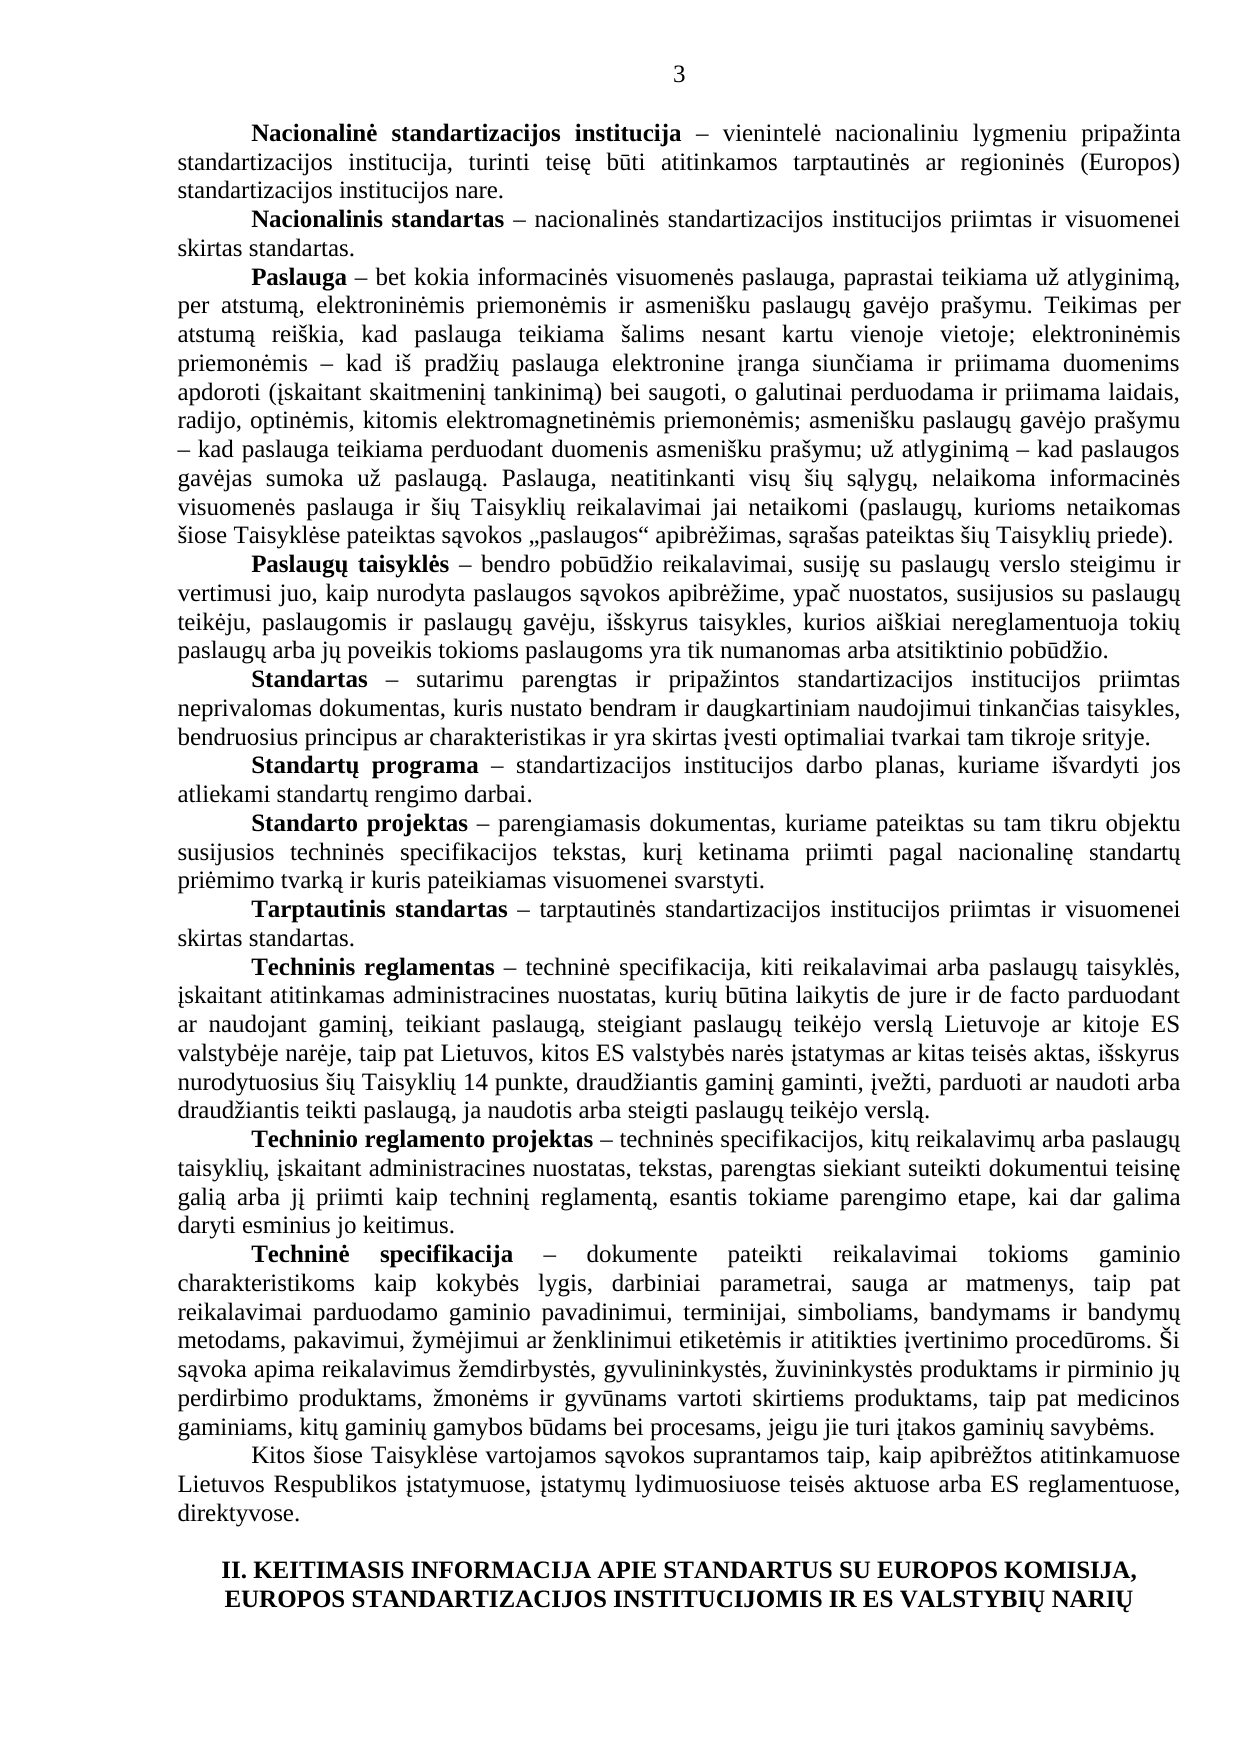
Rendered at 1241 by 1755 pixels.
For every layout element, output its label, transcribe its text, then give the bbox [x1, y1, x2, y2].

text Standartas – sutarimu parengtas ir pripažintos standartizacijos institucijos priimtas neprivalomas dokumentas, kuris nustato bendram ir daugkartiniam naudojimui tinkančias taisykles, bendruosius principus ar charakteristikas ir yra skirtas įvesti optimaliai tvarkai tam tikroje srityje. [177, 664, 1181, 751]
text Tarptautinis standartas – tarptautinės standartizacijos institucijos priimtas ir visuomenei skirtas standartas. [177, 894, 1181, 952]
text Standartų programa – standartizacijos institucijos darbo planas, kuriame išvardyti jos atliekami standartų rengimo darbai. [177, 751, 1181, 808]
text EUROPOS STANDARTIZACIJOS INSTITUCIJOMIS IR ES VALSTYBIŲ NARIŲ [177, 1584, 1181, 1613]
text Techninė specifikacija – dokumente pateikti reikalavimai tokioms gaminio charakteristikoms kaip kokybės lygis, darbiniai parametrai, sauga ar matmenys, taip pat reikalavimai parduodamo gaminio pavadinimui, terminijai, simboliams, bandymams ir bandymų metodams, pakavimui, žymėjimui ar ženklinimui etiketėmis ir atitikties įvertinimo procedūroms. Ši sąvoka apima reikalavimus žemdirbystės, gyvulininkystės, žuvininkystės produktams ir pirminio jų perdirbimo produktams, žmonėms ir gyvūnams vartoti skirtiems produktams, taip pat medicinos gaminiams, kitų gaminių gamybos būdams bei procesams, jeigu jie turi įtakos gaminių savybėms. [177, 1239, 1181, 1441]
text Kitos šiose Taisyklėse vartojamos sąvokos suprantamos taip, kaip apibrėžtos atitinkamuose Lietuvos Respublikos įstatymuose, įstatymų lydimuosiuose teisės aktuose arba ES reglamentuose, direktyvose. [177, 1441, 1181, 1527]
text Nacionalinis standartas – nacionalinės standartizacijos institucijos priimtas ir visuomenei skirtas standartas. [177, 204, 1181, 262]
text Paslauga – bet kokia informacinės visuomenės paslauga, paprastai teikiama už atlyginimą, per atstumą, elektroninėmis priemonėmis ir asmenišku paslaugų gavėjo prašymu. Teikimas per atstumą reiškia, kad paslauga teikiama šalims nesant kartu vienoje vietoje; elektroninėmis priemonėmis – kad iš pradžių paslauga elektronine įranga siunčiama ir priimama duomenims apdoroti (įskaitant skaitmeninį tankinimą) bei saugoti, o galutinai perduodama ir priimama laidais, radijo, optinėmis, kitomis elektromagnetinėmis priemonėmis; asmenišku paslaugų gavėjo prašymu – kad paslauga teikiama perduodant duomenis asmenišku prašymu; už atlyginimą – kad paslaugos gavėjas sumoka už paslaugą. Paslauga, neatitinkanti visų šių sąlygų, nelaikoma informacinės visuomenės paslauga ir šių Taisyklių reikalavimai jai netaikomi (paslaugų, kurioms netaikomas šiose Taisyklėse pateiktas sąvokos „paslaugos“ apibrėžimas, sąrašas pateiktas šių Taisyklių priede). [177, 262, 1181, 549]
text Nacionalinė standartizacijos institucija – vienintelė nacionaliniu lygmeniu pripažinta standartizacijos institucija, turinti teisę būti atitinkamos tarptautinės ar regioninės (Europos) standartizacijos institucijos nare. [177, 118, 1181, 204]
text Techninis reglamentas – techninė specifikacija, kiti reikalavimai arba paslaugų taisyklės, įskaitant atitinkamas administracines nuostatas, kurių būtina laikytis de jure ir de facto parduodant ar naudojant gaminį, teikiant paslaugą, steigiant paslaugų teikėjo verslą Lietuvoje ar kitoje ES valstybėje narėje, taip pat Lietuvos, kitos ES valstybės narės įstatymas ar kitas teisės aktas, išskyrus nurodytuosius šių Taisyklių 14 punkte, draudžiantis gaminį gaminti, įvežti, parduoti ar naudoti arba draudžiantis teikti paslaugą, ja naudotis arba steigti paslaugų teikėjo verslą. [177, 952, 1181, 1124]
text Techninio reglamento projektas – techninės specifikacijos, kitų reikalavimų arba paslaugų taisyklių, įskaitant administracines nuostatas, tekstas, parengtas siekiant suteikti dokumentui teisinę galią arba jį priimti kaip techninį reglamentą, esantis tokiame parengimo etape, kai dar galima daryti esminius jo keitimus. [177, 1124, 1181, 1239]
text Standarto projektas – parengiamasis dokumentas, kuriame pateiktas su tam tikru objektu susijusios techninės specifikacijos tekstas, kurį ketinama priimti pagal nacionalinę standartų priėmimo tvarką ir kuris pateikiamas visuomenei svarstyti. [177, 808, 1181, 894]
text Paslaugų taisyklės – bendro pobūdžio reikalavimai, susiję su paslaugų verslo steigimu ir vertimusi juo, kaip nurodyta paslaugos sąvokos apibrėžime, ypač nuostatos, susijusios su paslaugų teikėju, paslaugomis ir paslaugų gavėju, išskyrus taisykles, kurios aiškiai nereglamentuoja tokių paslaugų arba jų poveikis tokioms paslaugoms yra tik numanomas arba atsitiktinio pobūdžio. [177, 549, 1181, 664]
text II. KEITIMASIS INFORMACIJA APIE STANDARTUS SU EUROPOS KOMISIJA, [177, 1556, 1181, 1584]
